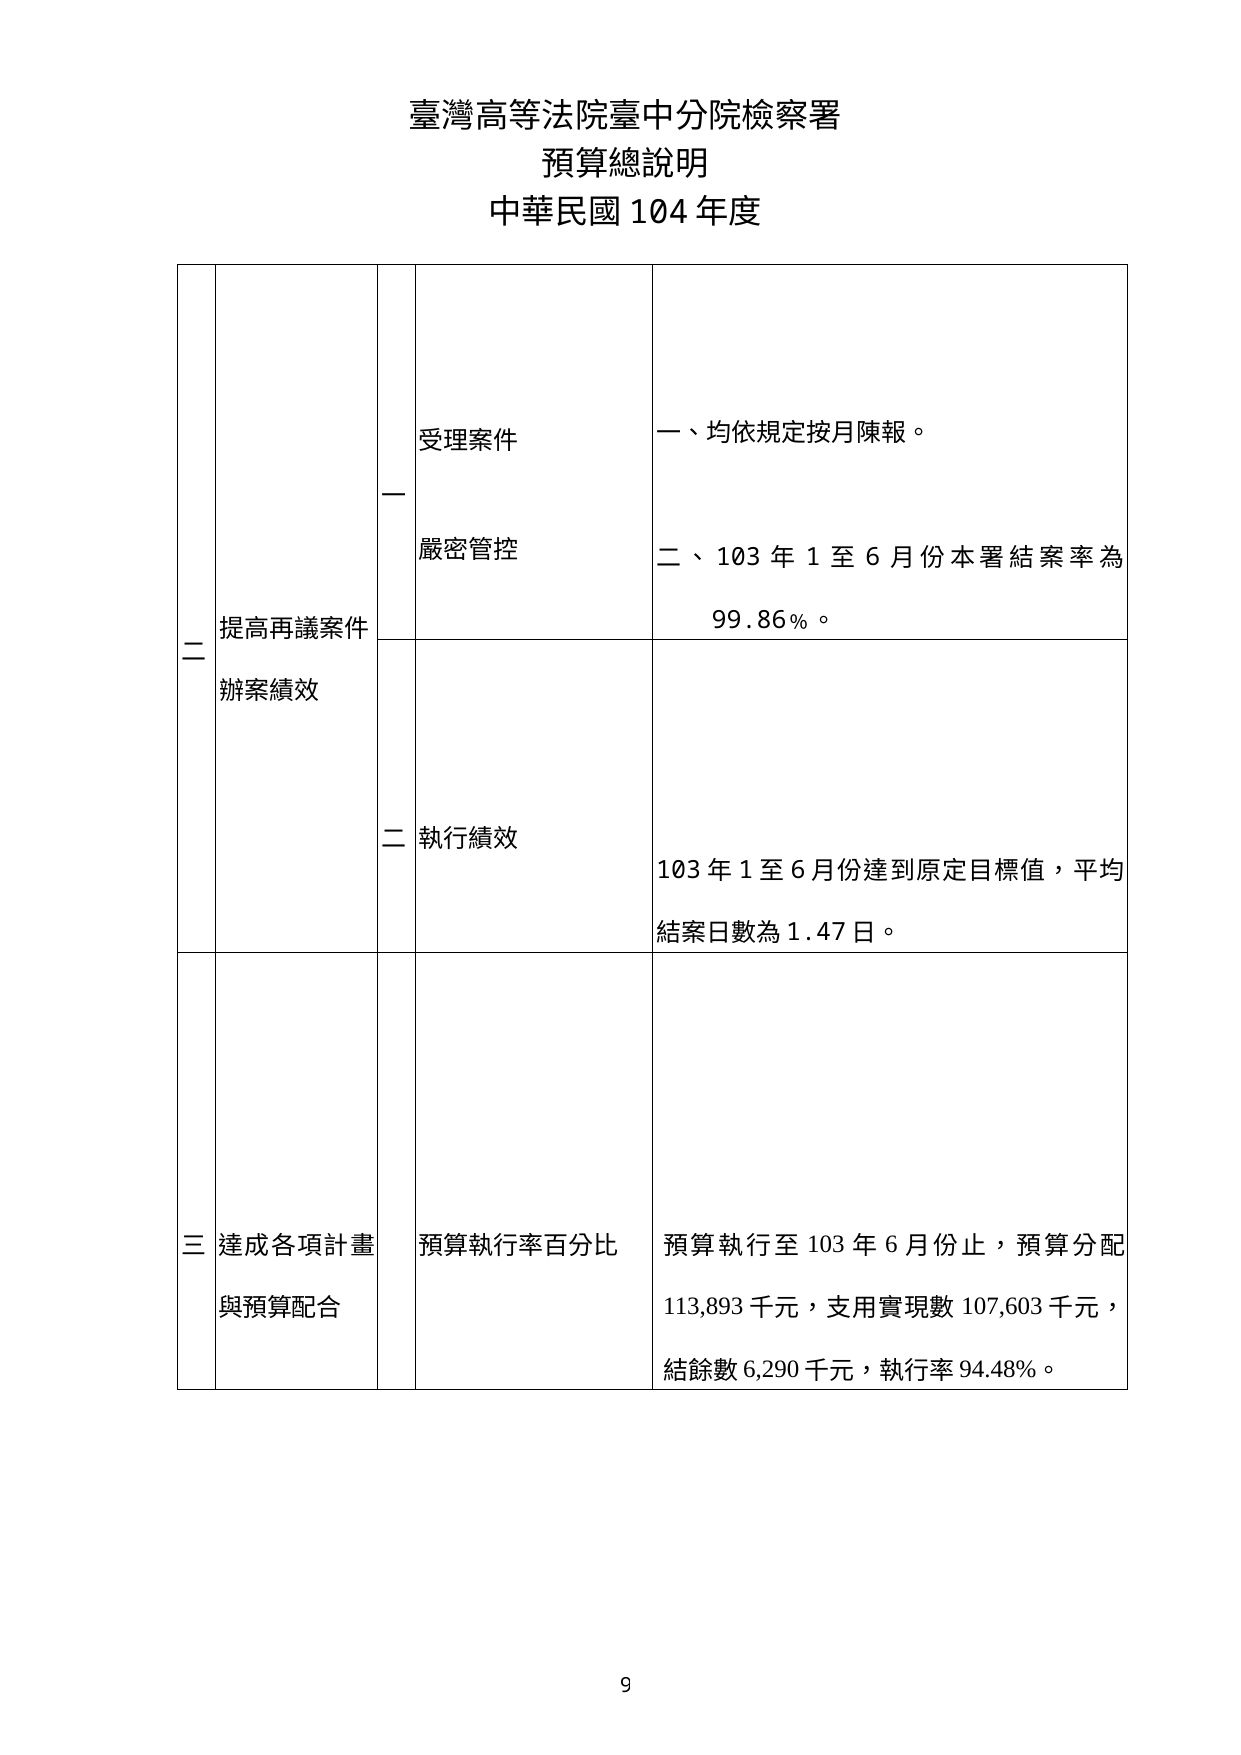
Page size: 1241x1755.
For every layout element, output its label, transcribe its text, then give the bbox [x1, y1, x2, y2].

table_cell 預算執行至103年6月份止，預算分配113,893千元，支用實現數107,603千元，結餘數6,290千元，執行率94.48%。 [653, 953, 1127, 1389]
table_cell [378, 953, 415, 1389]
table_cell 一 [378, 265, 415, 639]
table_cell 執行績效 [416, 640, 652, 952]
table_cell 二 [378, 640, 415, 952]
table_cell 預算執行率百分比 [416, 953, 652, 1389]
table_cell 受理案件 嚴密管控 [416, 265, 652, 639]
table_cell 一、均依規定按月陳報。 二、103年1至6月份本署結案率為99.86﹪。 [653, 265, 1127, 639]
table_cell 提高再議案件辦案績效 [216, 265, 377, 952]
table_cell 二 [178, 265, 215, 952]
table_cell 達成各項計畫與預算配合 [216, 953, 377, 1389]
table_cell 103年1至6月份達到原定目標值，平均結案日數為1.47日。 [653, 640, 1127, 952]
table_cell 三 [178, 953, 215, 1389]
